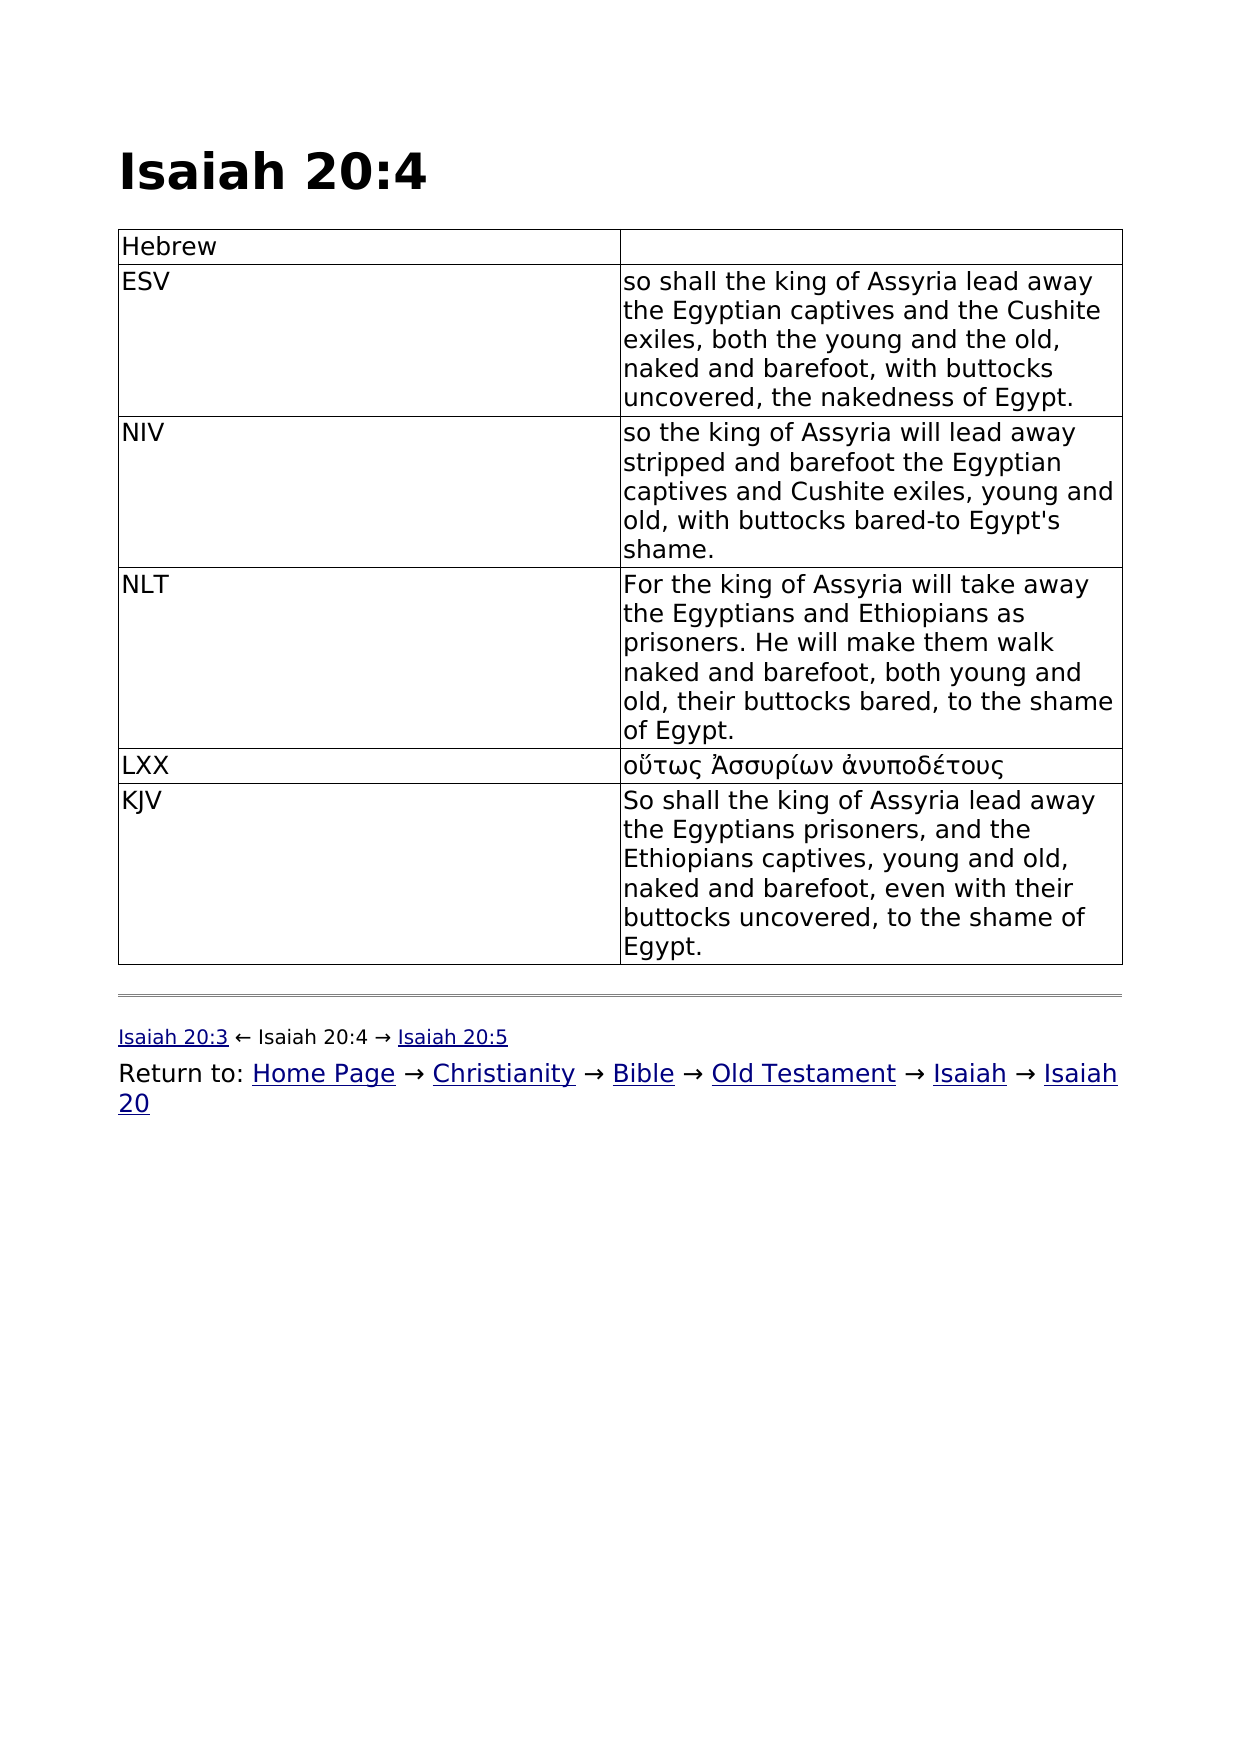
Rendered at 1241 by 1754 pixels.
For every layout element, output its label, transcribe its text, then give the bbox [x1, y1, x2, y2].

subtitle Isaiah 20:4 [118, 143, 1122, 201]
table_header [621, 230, 1122, 264]
table_cell NLT [119, 568, 620, 748]
text Isaiah 20:3 ← Isaiah 20:4 → Isaiah 20:5 [118, 1026, 1122, 1059]
table_cell So shall the king of Assyria lead away the Egyptians prisoners, and the Ethiopians captives, young and old, naked and barefoot, even with their buttocks uncovered, to the shame of Egypt. [621, 784, 1122, 964]
table_header Hebrew [119, 230, 620, 264]
table_cell For the king of Assyria will take away the Egyptians and Ethiopians as prisoners. He will make them walk naked and barefoot, both young and old, their buttocks bared, to the shame of Egypt. [621, 568, 1122, 748]
table_cell so the king of Assyria will lead away stripped and barefoot the Egyptian captives and Cushite exiles, young and old, with buttocks bared-to Egypt's shame. [621, 417, 1122, 567]
table_cell KJV [119, 784, 620, 964]
table_cell NIV [119, 417, 620, 567]
table_cell οὕτως Ἀσσυρίων ἀνυποδέτους [621, 749, 1122, 783]
table_cell ESV [119, 265, 620, 416]
table_cell so shall the king of Assyria lead away the Egyptian captives and the Cushite exiles, both the young and the old, naked and barefoot, with buttocks uncovered, the nakedness of Egypt. [621, 265, 1122, 416]
text Return to: Home Page → Christianity → Bible → Old Testament → Isaiah → Isaiah 20 [118, 1059, 1122, 1118]
table_cell LXX [119, 749, 620, 783]
